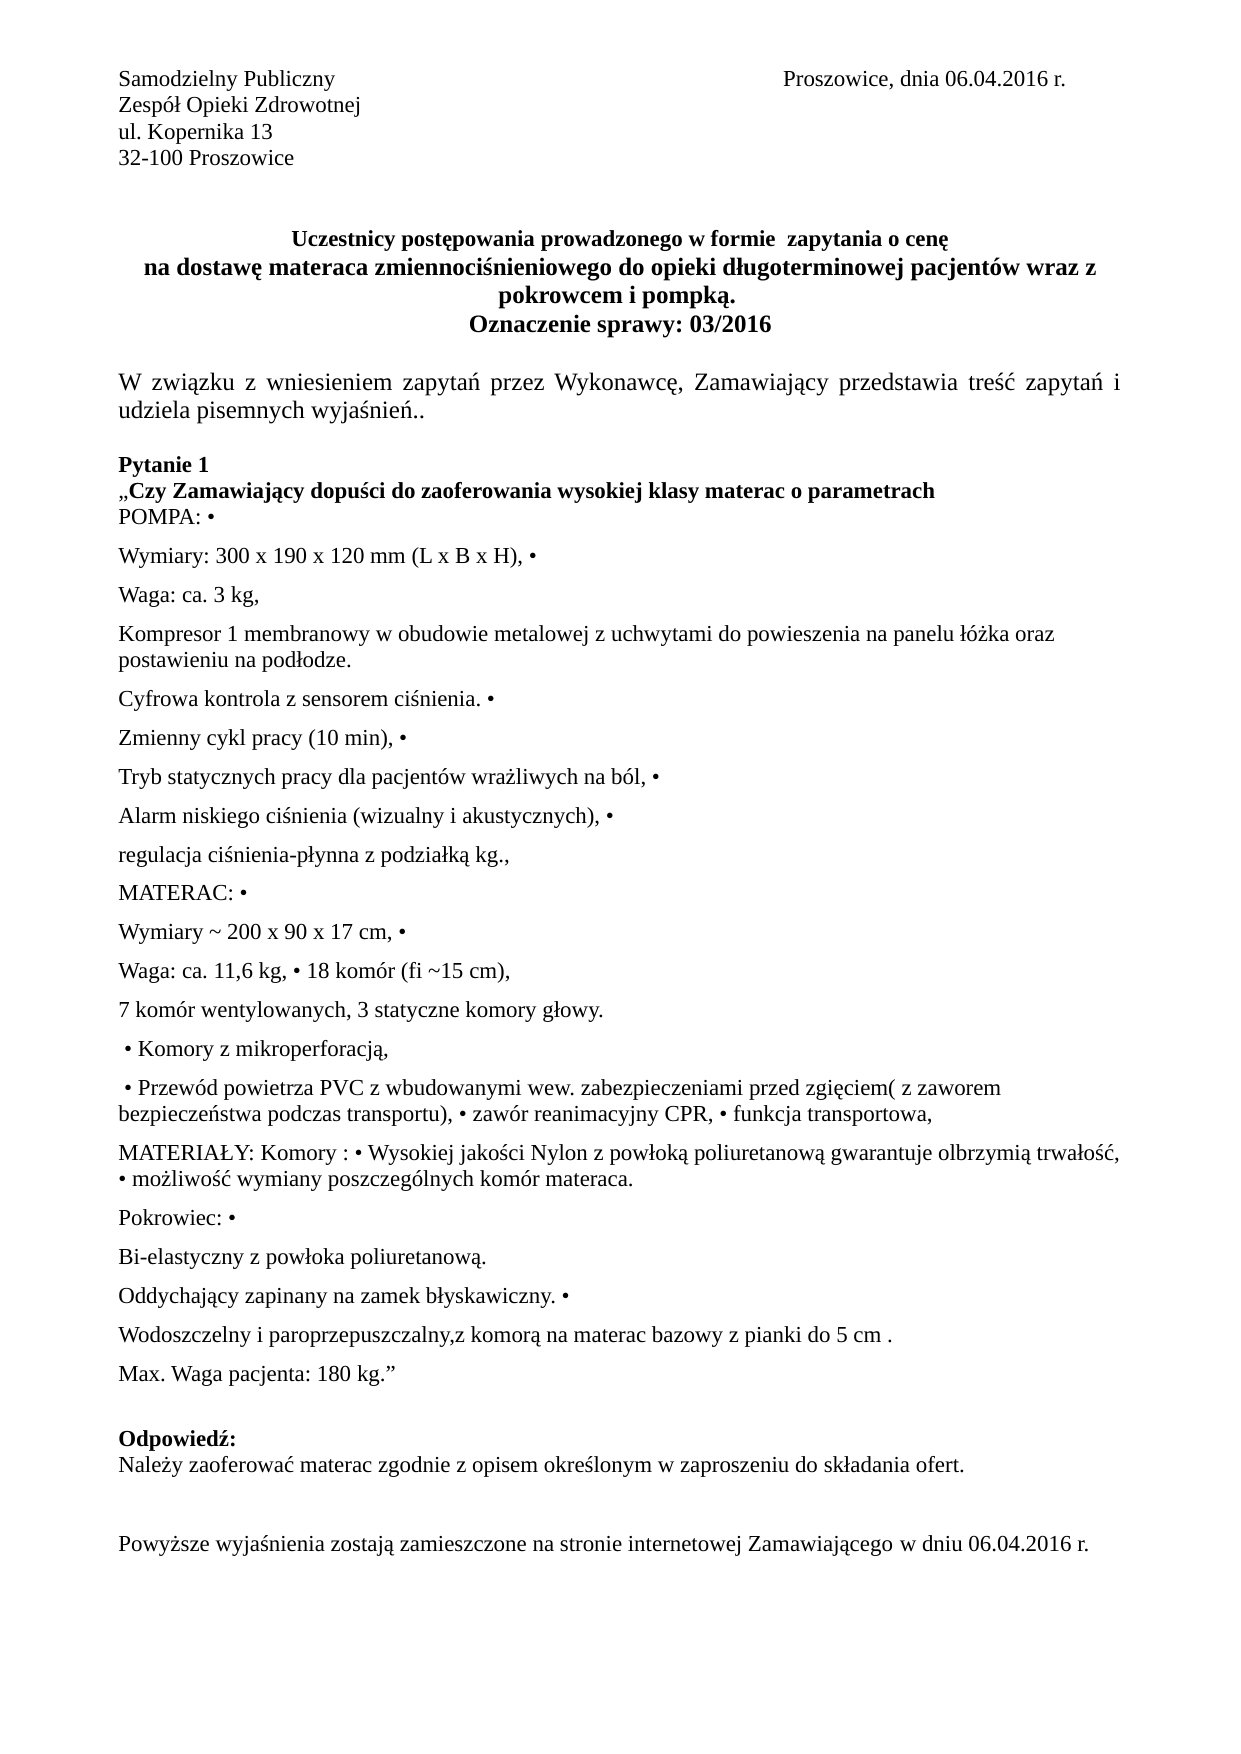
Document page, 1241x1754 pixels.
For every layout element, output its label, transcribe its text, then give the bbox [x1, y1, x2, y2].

text na dostawę materaca zmiennociśnieniowego do opieki długoterminowej pacjentów wraz z pokrowcem i pompką. [118, 252, 1122, 309]
text Zespół Opieki Zdrowotnej [118, 91, 1122, 118]
text Tryb statycznych pracy dla pacjentów wrażliwych na ból, • [118, 763, 1122, 789]
text MATERAC: • [118, 879, 1122, 906]
text W związku z wniesieniem zapytań przez Wykonawcę, Zamawiający przedstawia treść zapytań i udziela pisemnych wyjaśnień.. [118, 367, 1122, 424]
text Pytanie 1 [118, 451, 1122, 477]
text Cyfrowa kontrola z sensorem ciśnienia. • [118, 685, 1122, 712]
list „Czy Zamawiający dopuści do zaoferowania wysokiej klasy materac o parametrach [118, 477, 1122, 503]
text Bi-elastyczny z powłoka poliuretanową. [118, 1243, 1122, 1269]
text Odpowiedź: [118, 1425, 1122, 1451]
text Max. Waga pacjenta: 180 kg.” [118, 1359, 1122, 1386]
text Oznaczenie sprawy: 03/2016 [118, 309, 1122, 338]
text Zmienny cykl pracy (10 min), • [118, 724, 1122, 750]
text regulacja ciśnienia-płynna z podziałką kg., [118, 841, 1122, 867]
text Wodoszczelny i paroprzepuszczalny,z komorą na materac bazowy z pianki do 5 cm . [118, 1321, 1122, 1347]
text Wymiary ~ 200 x 90 x 17 cm, • [118, 918, 1122, 945]
text Kompresor 1 membranowy w obudowie metalowej z uchwytami do powieszenia na panelu łóżka oraz postawieniu na podłodze. [118, 620, 1122, 673]
text • Komory z mikroperforacją, [118, 1035, 1122, 1061]
text Uczestnicy postępowania prowadzonego w formie zapytania o cenę [118, 226, 1122, 252]
text Waga: ca. 3 kg, [118, 581, 1122, 607]
text Waga: ca. 11,6 kg, • 18 komór (fi ~15 cm), [118, 957, 1122, 983]
text Wymiary: 300 x 190 x 120 mm (L x B x H), • [118, 542, 1122, 569]
text MATERIAŁY: Komory : • Wysokiej jakości Nylon z powłoką poliuretanową gwarantuje olbrzymią trwałość, • możliwość wymiany poszczególnych komór materaca. [118, 1139, 1122, 1192]
text Należy zaoferować materac zgodnie z opisem określonym w zaproszeniu do składania ofert. [118, 1451, 1122, 1477]
text 32-100 Proszowice [118, 144, 1122, 170]
text 7 komór wentylowanych, 3 statyczne komory głowy. [118, 996, 1122, 1022]
text Samodzielny Publiczny Proszowice, dnia 06.04.2016 r. [118, 65, 1122, 91]
text Oddychający zapinany na zamek błyskawiczny. • [118, 1282, 1122, 1308]
text ul. Kopernika 13 [118, 118, 1122, 144]
text POMPA: • [118, 503, 1122, 530]
text Powyższe wyjaśnienia zostają zamieszczone na stronie internetowej Zamawiającego w dniu 06.04.2016 r. [118, 1530, 1122, 1557]
text Pokrowiec: • [118, 1204, 1122, 1231]
text Alarm niskiego ciśnienia (wizualny i akustycznych), • [118, 802, 1122, 828]
text • Przewód powietrza PVC z wbudowanymi wew. zabezpieczeniami przed zgięciem( z zaworem bezpieczeństwa podczas transportu), • zawór reanimacyjny CPR, • funkcja transportowa, [118, 1074, 1122, 1126]
